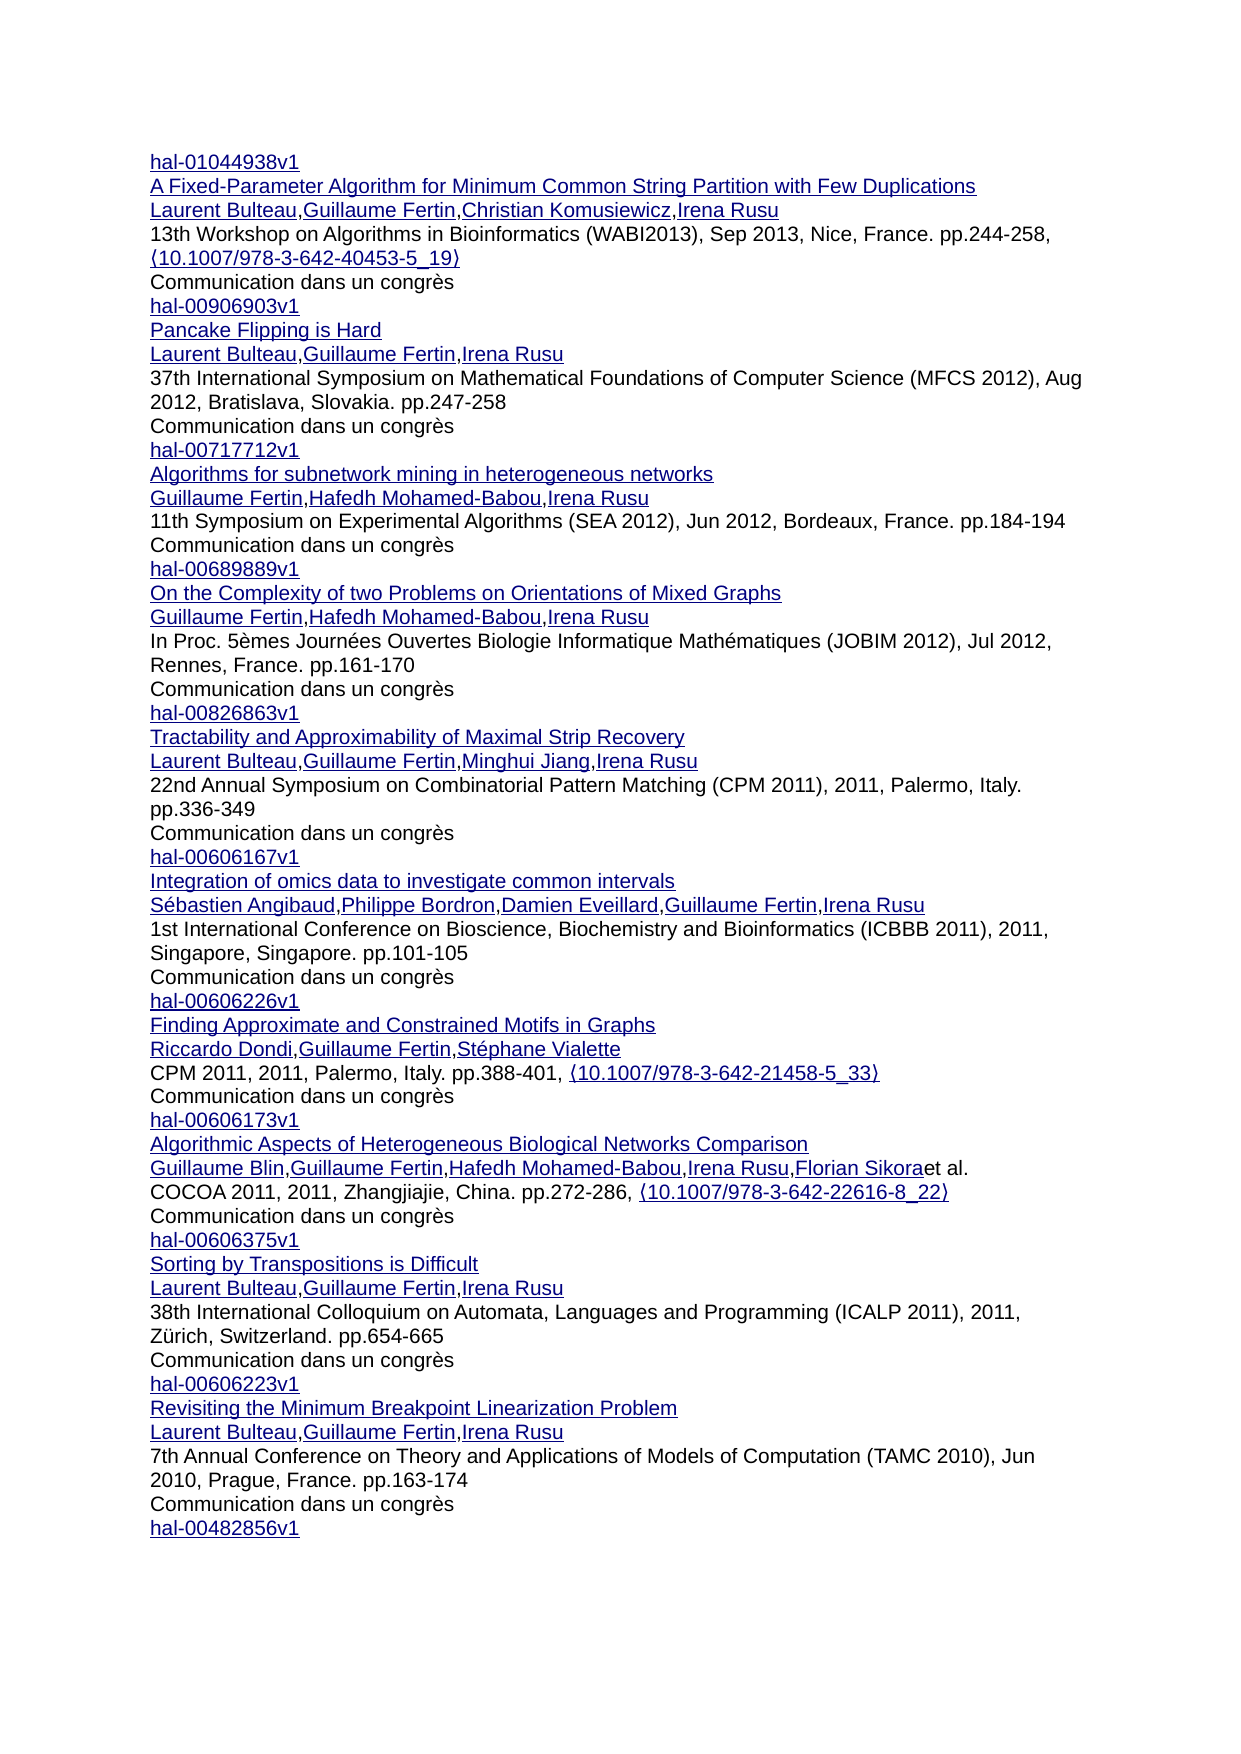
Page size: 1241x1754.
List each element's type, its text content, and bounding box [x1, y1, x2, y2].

table_cell Algorithms for subnetwork mining in heterogeneous networks Guillaume Fertin,Hafedh Mohamed-Babou,Irena Rusu 11th Symposium on Experimental Algorithms (SEA 2012), Jun 2012, Bordeaux, France. pp.184-194 Communication dans un congrès hal-00689889v1 [150, 461, 1090, 581]
table_cell Pancake Flipping is Hard Laurent Bulteau,Guillaume Fertin,Irena Rusu 37th International Symposium on Mathematical Foundations of Computer Science (MFCS 2012), Aug 2012, Bratislava, Slovakia. pp.247-258 Communication dans un congrès hal-00717712v1 [150, 318, 1090, 461]
table_cell hal-01044938v1 [150, 150, 1090, 174]
table_cell Integration of omics data to investigate common intervals Sébastien Angibaud,Philippe Bordron,Damien Eveillard,Guillaume Fertin,Irena Rusu 1st International Conference on Bioscience, Biochemistry and Bioinformatics (ICBBB 2011), 2011, Singapore, Singapore. pp.101-105 Communication dans un congrès hal-00606226v1 [150, 869, 1090, 1012]
table_cell Algorithmic Aspects of Heterogeneous Biological Networks Comparison Guillaume Blin,Guillaume Fertin,Hafedh Mohamed-Babou,Irena Rusu,Florian Sikoraet al. COCOA 2011, 2011, Zhangjiajie, China. pp.272-286, ⟨10.1007/978-3-642-22616-8_22⟩ Communication dans un congrès hal-00606375v1 [150, 1132, 1090, 1252]
table_cell Finding Approximate and Constrained Motifs in Graphs Riccardo Dondi,Guillaume Fertin,Stéphane Vialette CPM 2011, 2011, Palermo, Italy. pp.388-401, ⟨10.1007/978-3-642-21458-5_33⟩ Communication dans un congrès hal-00606173v1 [150, 1013, 1090, 1132]
table_cell A Fixed-Parameter Algorithm for Minimum Common String Partition with Few Duplications Laurent Bulteau,Guillaume Fertin,Christian Komusiewicz,Irena Rusu 13th Workshop on Algorithms in Bioinformatics (WABI2013), Sep 2013, Nice, France. pp.244-258, ⟨10.1007/978-3-642-40453-5_19⟩ Communication dans un congrès hal-00906903v1 [150, 174, 1090, 318]
table_cell Sorting by Transpositions is Difficult Laurent Bulteau,Guillaume Fertin,Irena Rusu 38th International Colloquium on Automata, Languages and Programming (ICALP 2011), 2011, Zürich, Switzerland. pp.654-665 Communication dans un congrès hal-00606223v1 [150, 1252, 1090, 1396]
table_cell On the Complexity of two Problems on Orientations of Mixed Graphs Guillaume Fertin,Hafedh Mohamed-Babou,Irena Rusu In Proc. 5èmes Journées Ouvertes Biologie Informatique Mathématiques (JOBIM 2012), Jul 2012, Rennes, France. pp.161-170 Communication dans un congrès hal-00826863v1 [150, 581, 1090, 725]
table_cell Tractability and Approximability of Maximal Strip Recovery Laurent Bulteau,Guillaume Fertin,Minghui Jiang,Irena Rusu 22nd Annual Symposium on Combinatorial Pattern Matching (CPM 2011), 2011, Palermo, Italy. pp.336-349 Communication dans un congrès hal-00606167v1 [150, 725, 1090, 869]
table_cell Revisiting the Minimum Breakpoint Linearization Problem Laurent Bulteau,Guillaume Fertin,Irena Rusu 7th Annual Conference on Theory and Applications of Models of Computation (TAMC 2010), Jun 2010, Prague, France. pp.163-174 Communication dans un congrès hal-00482856v1 [150, 1396, 1090, 1539]
